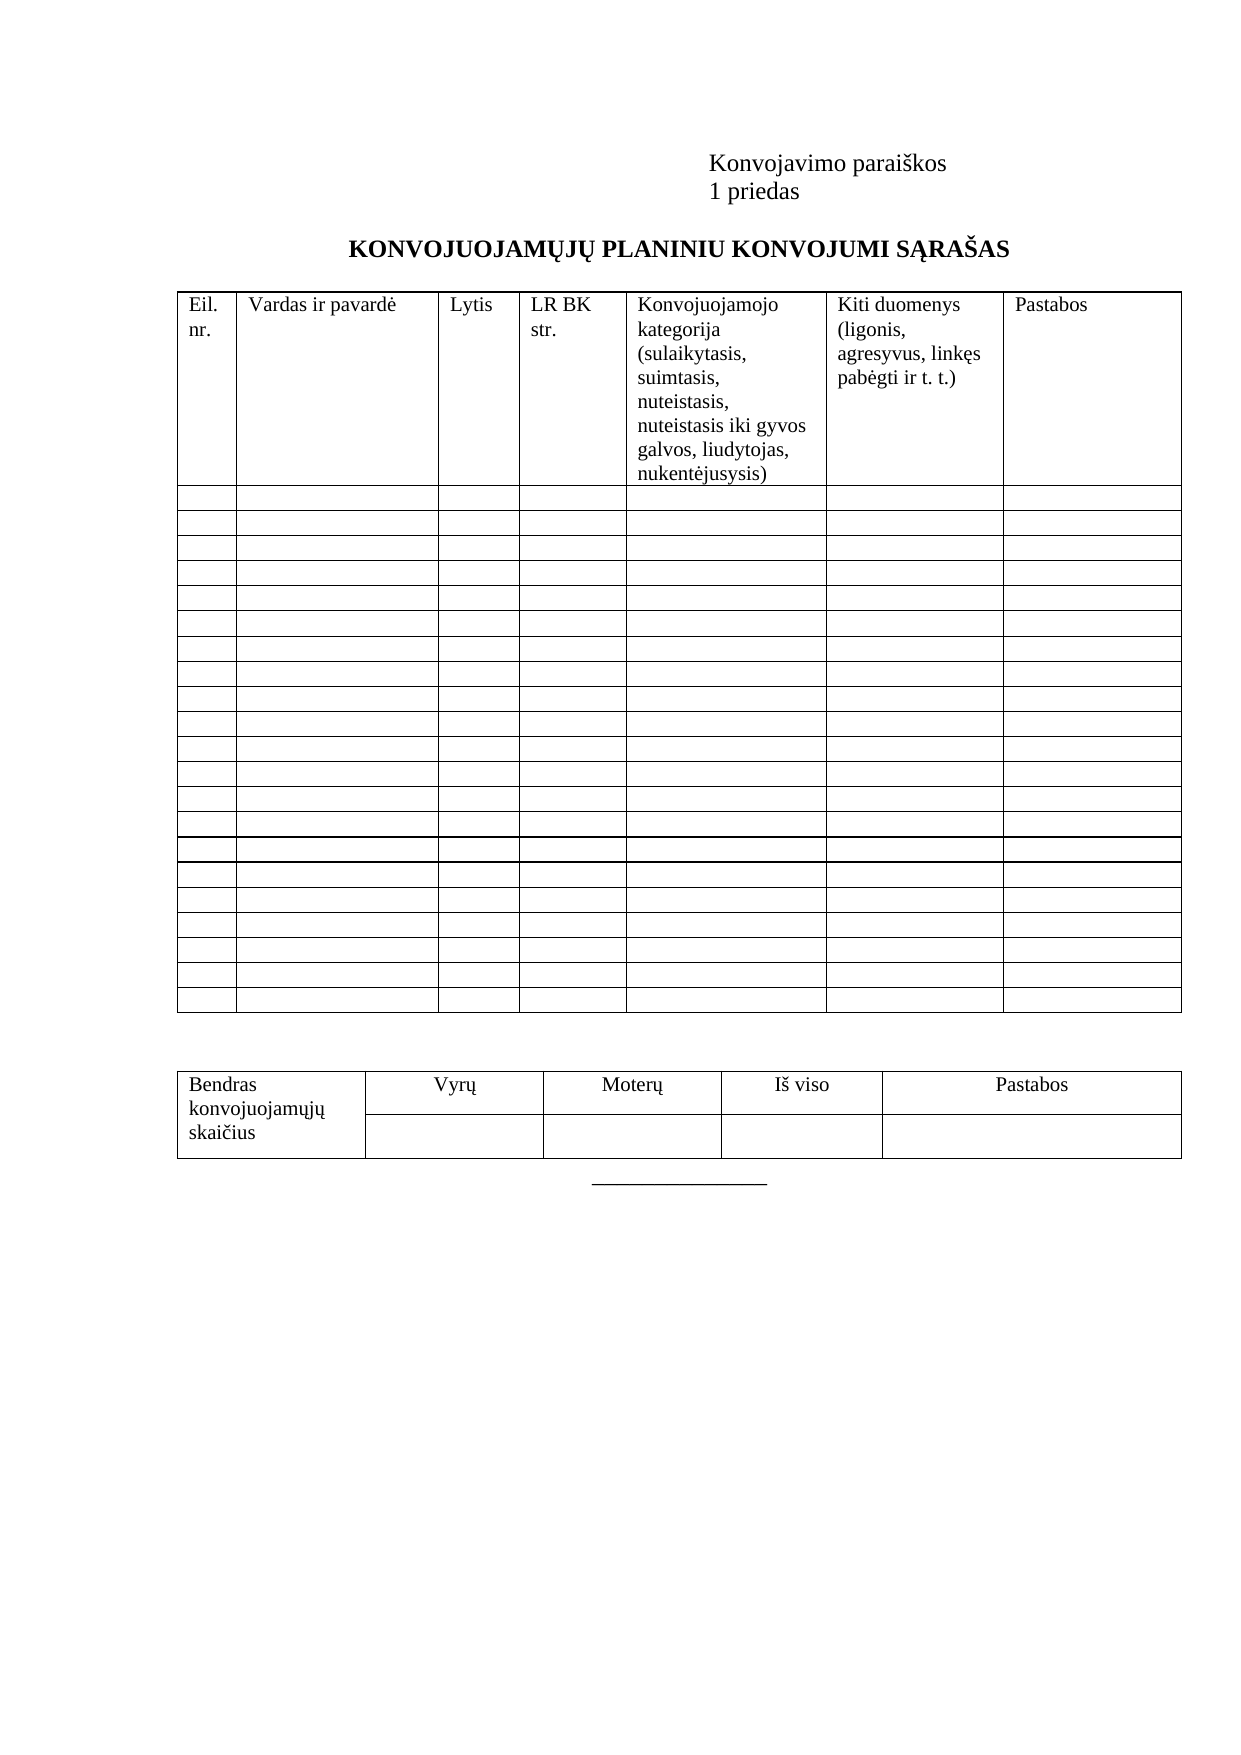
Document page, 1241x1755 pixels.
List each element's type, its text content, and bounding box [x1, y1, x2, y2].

table_cell [627, 611, 826, 636]
table_cell [366, 1115, 543, 1158]
table_cell [237, 712, 438, 736]
table_cell [520, 486, 626, 510]
table_cell [1004, 586, 1181, 610]
table_cell [520, 888, 626, 912]
table_cell [827, 712, 1003, 736]
table_cell [1004, 963, 1181, 987]
table_cell [1004, 988, 1181, 1012]
table_cell [883, 1115, 1181, 1158]
table_cell [237, 838, 438, 861]
text 1 priedas [177, 176, 1181, 205]
table_cell [827, 787, 1003, 811]
table_cell [627, 511, 826, 535]
table_header Eil. nr. [178, 293, 236, 485]
table_cell [827, 637, 1003, 661]
table_cell [1004, 787, 1181, 811]
table_cell [178, 988, 236, 1012]
table_cell [1004, 913, 1181, 937]
table_header Bendras konvojuojamųjų skaičius [178, 1072, 365, 1158]
table_cell [439, 762, 519, 786]
table_header Vardas ir pavardė [237, 293, 438, 485]
table_cell [627, 662, 826, 686]
table_cell [520, 963, 626, 987]
table_cell [520, 737, 626, 761]
table_cell [178, 963, 236, 987]
table_cell [627, 687, 826, 711]
table_cell [520, 988, 626, 1012]
table_cell [178, 511, 236, 535]
table_cell [1004, 637, 1181, 661]
table_cell [439, 787, 519, 811]
table_cell [178, 486, 236, 510]
table_cell [439, 511, 519, 535]
table_cell [237, 863, 438, 887]
table_cell [520, 812, 626, 836]
table_cell [520, 712, 626, 736]
table_cell [178, 888, 236, 912]
table_cell [237, 888, 438, 912]
table_cell [520, 913, 626, 937]
table_cell [178, 812, 236, 836]
table_cell [520, 863, 626, 887]
table_cell [237, 637, 438, 661]
table_cell [520, 511, 626, 535]
table_header Konvojuojamojo kategorija (sulaikytasis, suimtasis, nuteistasis, nuteistasis iki gyvos galvos, liudytojas, nukentėjusysis) [627, 293, 826, 485]
table_cell [237, 737, 438, 761]
text KONVOJUOJAMŲJŲ PLANINIU KONVOJUMI SĄRAŠAS [177, 234, 1181, 263]
table_cell [439, 737, 519, 761]
table_cell [827, 486, 1003, 510]
table_cell [827, 536, 1003, 560]
table_cell [178, 637, 236, 661]
table_header Lytis [439, 293, 519, 485]
table_cell [1004, 687, 1181, 711]
table_cell [178, 762, 236, 786]
table_cell [827, 762, 1003, 786]
table_cell [827, 988, 1003, 1012]
table_cell [178, 838, 236, 861]
table_cell [627, 536, 826, 560]
table_cell [237, 913, 438, 937]
table_cell [827, 863, 1003, 887]
table_cell [627, 812, 826, 836]
table_cell [237, 561, 438, 585]
table_cell [237, 586, 438, 610]
table_cell [827, 888, 1003, 912]
table_cell [722, 1115, 882, 1158]
table_cell [237, 536, 438, 560]
table_cell [627, 888, 826, 912]
table_cell [237, 687, 438, 711]
table_cell [439, 586, 519, 610]
table_cell [1004, 611, 1181, 636]
table_cell [627, 963, 826, 987]
table_cell [1004, 762, 1181, 786]
table_header Pastabos [883, 1072, 1181, 1114]
table_cell [520, 561, 626, 585]
table_header Moterų [544, 1072, 721, 1114]
table_cell [627, 586, 826, 610]
table_cell [627, 762, 826, 786]
table_cell [237, 486, 438, 510]
table_cell [439, 637, 519, 661]
text ______________ [177, 1159, 1181, 1188]
table_cell [1004, 712, 1181, 736]
table_header Pastabos [1004, 293, 1181, 485]
table_cell [439, 888, 519, 912]
table_cell [1004, 737, 1181, 761]
table_cell [627, 561, 826, 585]
table_cell [520, 662, 626, 686]
table_cell [827, 938, 1003, 962]
table_cell [627, 863, 826, 887]
table_cell [178, 586, 236, 610]
table_header Kiti duomenys (ligonis, agresyvus, linkęs pabėgti ir t. t.) [827, 293, 1003, 485]
table_cell [237, 963, 438, 987]
table_cell [1004, 511, 1181, 535]
table_cell [520, 938, 626, 962]
table_cell [520, 536, 626, 560]
table_cell [178, 662, 236, 686]
table_cell [439, 812, 519, 836]
table_cell [520, 762, 626, 786]
table_cell [520, 838, 626, 861]
table_cell [439, 988, 519, 1012]
table_cell [520, 586, 626, 610]
table_cell [178, 938, 236, 962]
table_cell [827, 687, 1003, 711]
table_cell [439, 687, 519, 711]
table_cell [178, 712, 236, 736]
table_cell [1004, 812, 1181, 836]
table_cell [627, 838, 826, 861]
table_cell [178, 611, 236, 636]
table_cell [520, 687, 626, 711]
table_cell [1004, 486, 1181, 510]
table_cell [439, 536, 519, 560]
table_cell [439, 611, 519, 636]
table_cell [237, 662, 438, 686]
table_cell [520, 787, 626, 811]
table_cell [627, 988, 826, 1012]
table_cell [439, 963, 519, 987]
table_cell [439, 913, 519, 937]
table_cell [178, 863, 236, 887]
table_cell [178, 687, 236, 711]
table_cell [237, 787, 438, 811]
table_cell [627, 737, 826, 761]
table_cell [1004, 838, 1181, 861]
table_cell [178, 561, 236, 585]
table_cell [827, 913, 1003, 937]
table_cell [827, 737, 1003, 761]
table_cell [627, 938, 826, 962]
table_cell [627, 486, 826, 510]
table_cell [827, 838, 1003, 861]
table_cell [237, 611, 438, 636]
table_cell [439, 486, 519, 510]
table_header LR BK str. [520, 293, 626, 485]
table_cell [827, 586, 1003, 610]
table_cell [627, 712, 826, 736]
table_cell [544, 1115, 721, 1158]
table_cell [439, 838, 519, 861]
table_cell [439, 712, 519, 736]
table_header Iš viso [722, 1072, 882, 1114]
table_cell [827, 963, 1003, 987]
table_cell [439, 561, 519, 585]
table_cell [827, 511, 1003, 535]
table_cell [439, 662, 519, 686]
table_cell [237, 938, 438, 962]
table_cell [178, 536, 236, 560]
table_cell [827, 611, 1003, 636]
table_cell [1004, 888, 1181, 912]
table_cell [827, 662, 1003, 686]
table_cell [237, 762, 438, 786]
table_cell [520, 637, 626, 661]
table_cell [1004, 662, 1181, 686]
table_cell [827, 812, 1003, 836]
table_header Vyrų [366, 1072, 543, 1114]
table_cell [1004, 863, 1181, 887]
table_cell [520, 611, 626, 636]
table_cell [827, 561, 1003, 585]
table_cell [1004, 561, 1181, 585]
table_cell [627, 637, 826, 661]
table_cell [237, 511, 438, 535]
table_cell [627, 913, 826, 937]
table_cell [237, 812, 438, 836]
table_cell [237, 988, 438, 1012]
table_cell [178, 787, 236, 811]
table_cell [439, 938, 519, 962]
table_cell [1004, 536, 1181, 560]
table_cell [178, 737, 236, 761]
table_cell [1004, 938, 1181, 962]
table_cell [439, 863, 519, 887]
text Konvojavimo paraiškos [709, 148, 1181, 176]
table_cell [627, 787, 826, 811]
table_cell [178, 913, 236, 937]
